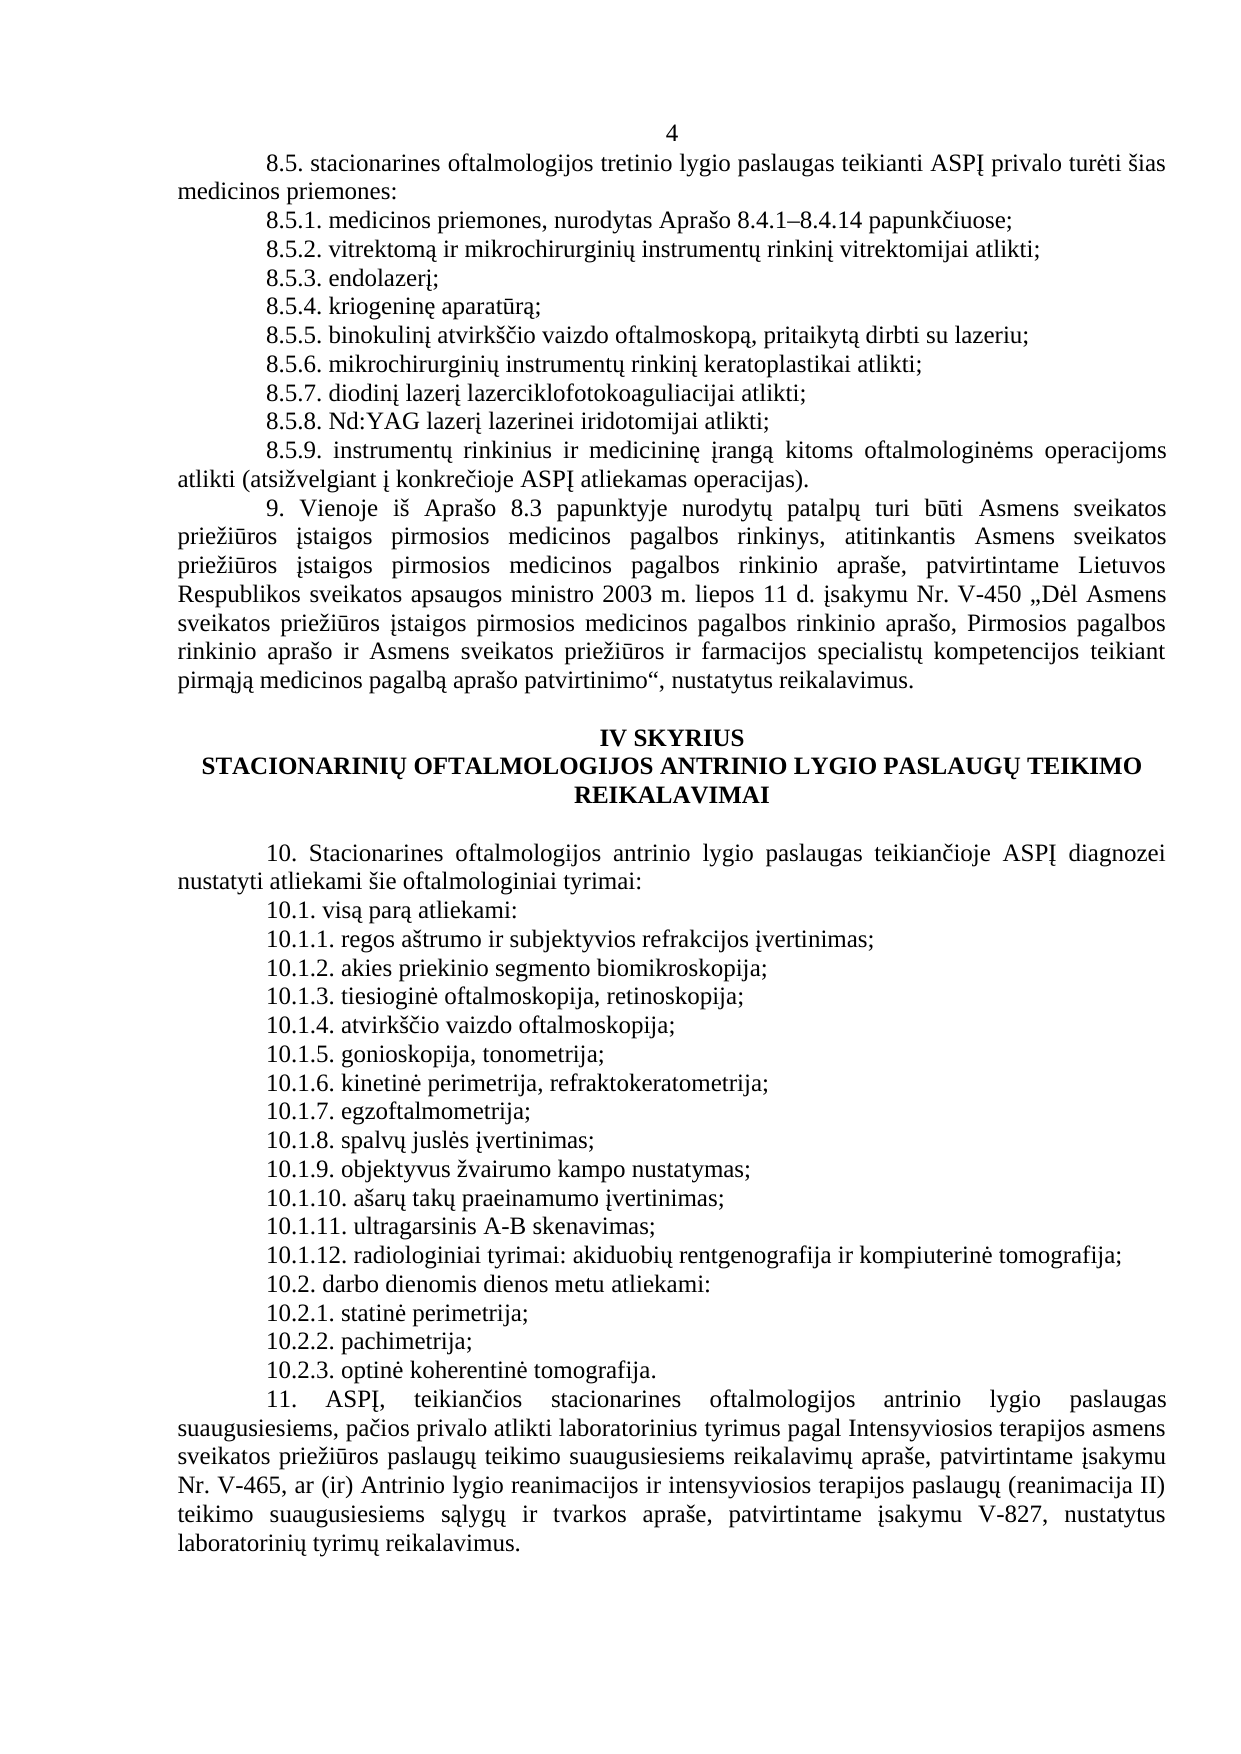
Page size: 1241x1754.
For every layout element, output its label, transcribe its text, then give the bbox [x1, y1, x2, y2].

text 10. Stacionarines oftalmologijos antrinio lygio paslaugas teikiančioje ASPĮ diagnozei nustatyti atliekami šie oftalmologiniai tyrimai: [177, 838, 1167, 895]
text 8.5.6. mikrochirurginių instrumentų rinkinį keratoplastikai atlikti; [266, 349, 1167, 378]
text 10.1.5. gonioskopija, tonometrija; [177, 1039, 1167, 1068]
text 10.1.2. akies priekinio segmento biomikroskopija; [177, 953, 1167, 981]
text 10.2.1. statinė perimetrija; [177, 1298, 1167, 1326]
text STACIONARINIŲ OFTALMOLOGIJOS ANTRINIO LYGIO PASLAUGŲ TEIKIMO REIKALAVIMAI [177, 751, 1167, 809]
text 8.5.2. vitrektomą ir mikrochirurginių instrumentų rinkinį vitrektomijai atlikti; [266, 234, 1167, 263]
text IV SKYRIUS [177, 723, 1167, 751]
text 10.1.6. kinetinė perimetrija, refraktokeratometrija; [177, 1068, 1167, 1096]
text 10.1.4. atvirkščio vaizdo oftalmoskopija; [177, 1010, 1167, 1039]
text 10.1.8. spalvų juslės įvertinimas; [177, 1125, 1167, 1154]
text 10.1.9. objektyvus žvairumo kampo nustatymas; [177, 1154, 1167, 1183]
text 10.2.2. pachimetrija; [177, 1326, 1167, 1355]
text 8.5.5. binokulinį atvirkščio vaizdo oftalmoskopą, pritaikytą dirbti su lazeriu; [266, 320, 1167, 349]
text 10.2.3. optinė koherentinė tomografija. [177, 1355, 1167, 1384]
text 8.5.3. endolazerį; [266, 263, 1167, 291]
text 8.5.7. diodinį lazerį lazerciklofotokoaguliacijai atlikti; [266, 378, 1167, 406]
text 10.1.10. ašarų takų praeinamumo įvertinimas; [177, 1183, 1167, 1211]
text 8.5.4. kriogeninę aparatūrą; [266, 291, 1167, 320]
text 8.5.9. instrumentų rinkinius ir medicininę įrangą kitoms oftalmologinėms operacijoms atlikti (atsižvelgiant į konkrečioje ASPĮ atliekamas operacijas). [177, 435, 1167, 493]
text 10.1.1. regos aštrumo ir subjektyvios refrakcijos įvertinimas; [177, 924, 1167, 953]
text 10.1.3. tiesioginė oftalmoskopija, retinoskopija; [177, 981, 1167, 1010]
text 8.5. stacionarines oftalmologijos tretinio lygio paslaugas teikianti ASPĮ privalo turėti šias medicinos priemones: [177, 148, 1167, 205]
text 10.1.12. radiologiniai tyrimai: akiduobių rentgenografija ir kompiuterinė tomografija; [177, 1240, 1167, 1269]
text 10.1.7. egzoftalmometrija; [177, 1096, 1167, 1125]
text 8.5.8. Nd:YAG lazerį lazerinei iridotomijai atlikti; [266, 406, 1167, 435]
text 10.1.11. ultragarsinis A-B skenavimas; [177, 1211, 1167, 1240]
text 11. ASPĮ, teikiančios stacionarines oftalmologijos antrinio lygio paslaugas suaugusiesiems, pačios privalo atlikti laboratorinius tyrimus pagal Intensyviosios terapijos asmens sveikatos priežiūros paslaugų teikimo suaugusiesiems reikalavimų apraše, patvirtintame įsakymu Nr. V-465, ar (ir) Antrinio lygio reanimacijos ir intensyviosios terapijos paslaugų (reanimacija II) teikimo suaugusiesiems sąlygų ir tvarkos apraše, patvirtintame įsakymu V-827, nustatytus laboratorinių tyrimų reikalavimus. [177, 1384, 1167, 1556]
text 8.5.1. medicinos priemones, nurodytas Aprašo 8.4.1–8.4.14 papunkčiuose; [177, 205, 1167, 234]
text 10.2. darbo dienomis dienos metu atliekami: [177, 1269, 1167, 1298]
text 10.1. visą parą atliekami: [177, 895, 1167, 924]
text 9. Vienoje iš Aprašo 8.3 papunktyje nurodytų patalpų turi būti Asmens sveikatos priežiūros įstaigos pirmosios medicinos pagalbos rinkinys, atitinkantis Asmens sveikatos priežiūros įstaigos pirmosios medicinos pagalbos rinkinio apraše, patvirtintame Lietuvos Respublikos sveikatos apsaugos ministro 2003 m. liepos 11 d. įsakymu Nr. V-450 „Dėl Asmens sveikatos priežiūros įstaigos pirmosios medicinos pagalbos rinkinio aprašo, Pirmosios pagalbos rinkinio aprašo ir Asmens sveikatos priežiūros ir farmacijos specialistų kompetencijos teikiant pirmąją medicinos pagalbą aprašo patvirtinimo“, nustatytus reikalavimus. [177, 493, 1167, 694]
